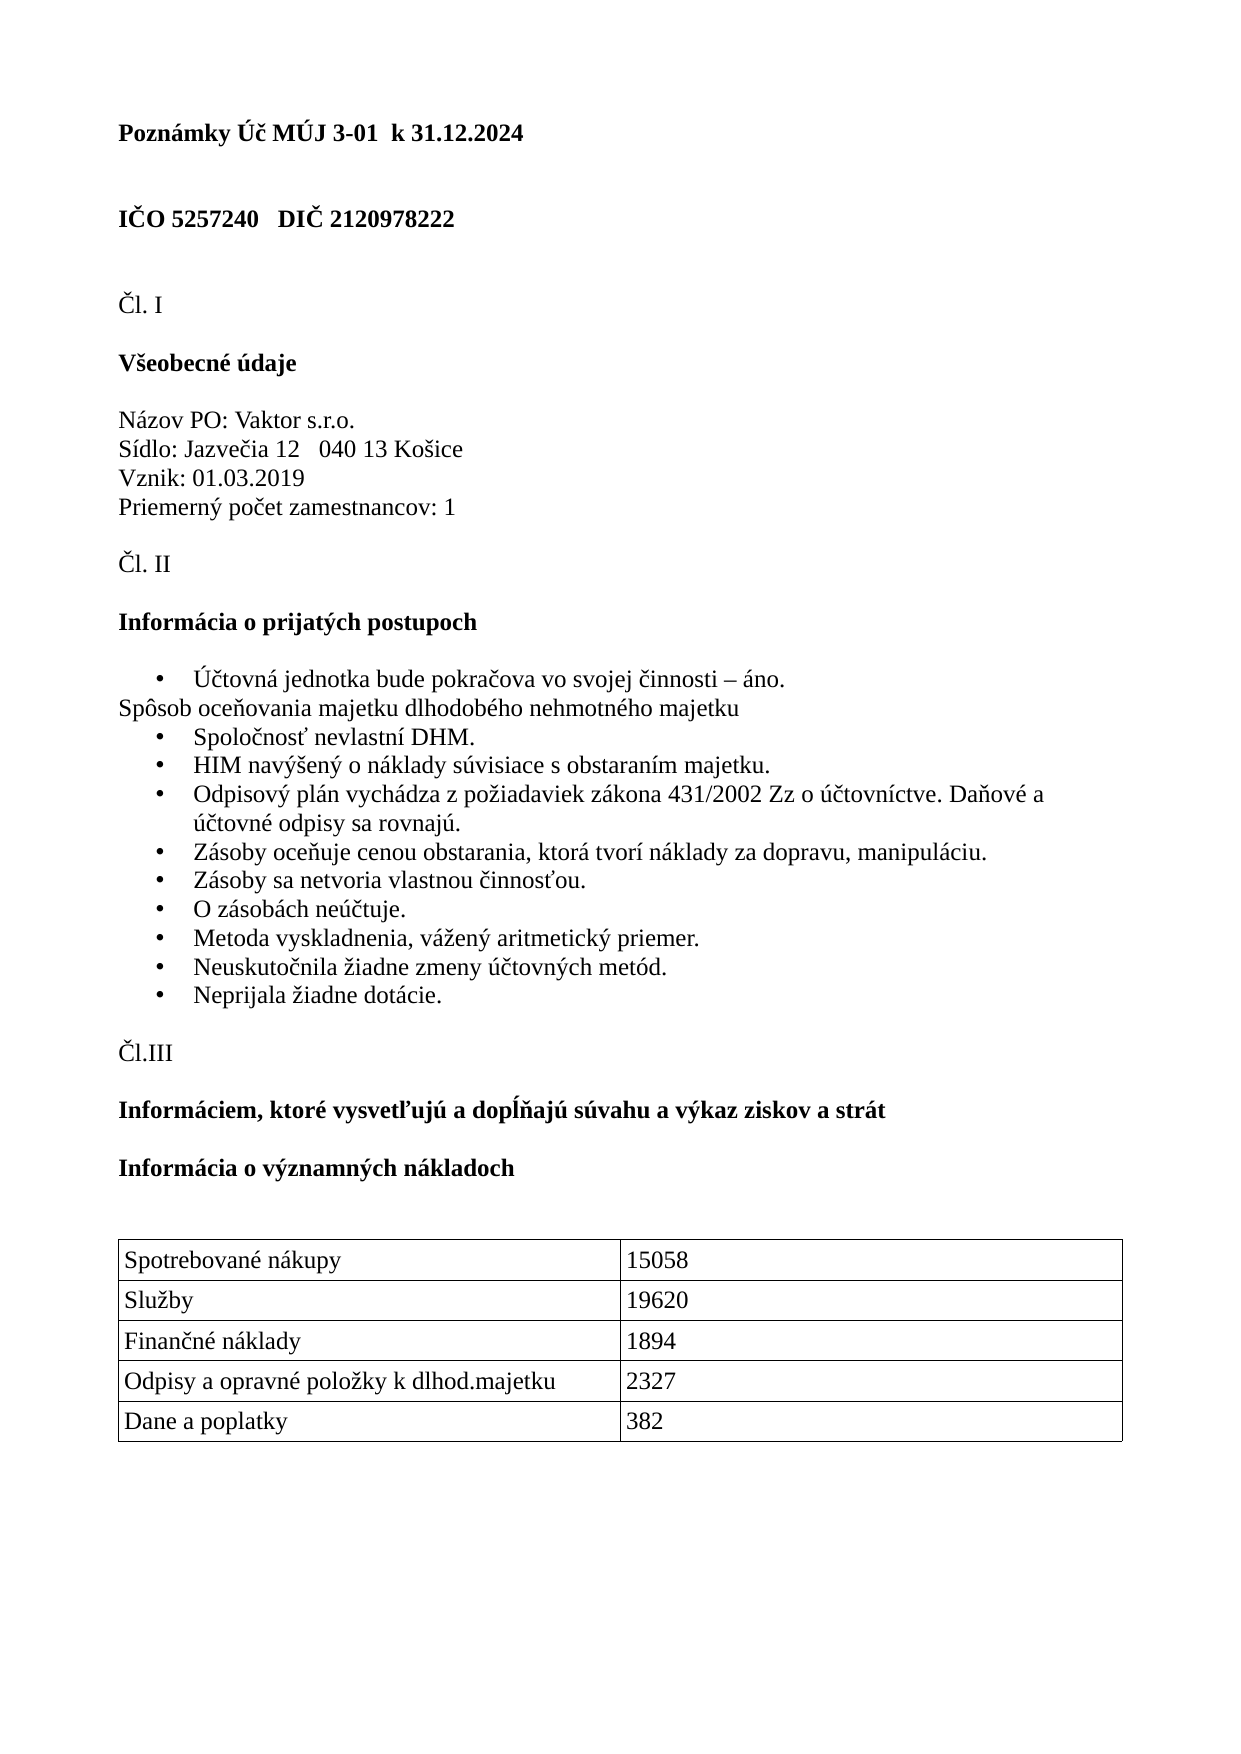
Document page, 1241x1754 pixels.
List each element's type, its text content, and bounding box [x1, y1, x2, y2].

list Zásoby oceňuje cenou obstarania, ktorá tvorí náklady za dopravu, manipuláciu. [156, 837, 1122, 866]
list Odpisový plán vychádza z požiadaviek zákona 431/2002 Zz o účtovníctve. Daňové a účtovné odpisy sa rovnajú. [156, 779, 1122, 837]
text Priemerný počet zamestnancov: 1 Čl. II [118, 492, 1122, 578]
table_cell 382 [621, 1402, 1122, 1441]
text Informáciem, ktoré vysvetľujú a dopĺňajú súvahu a výkaz ziskov a strát [118, 1096, 1122, 1124]
text Informácia o významných nákladoch [118, 1153, 1122, 1182]
text Poznámky Úč MÚJ 3-01 k 31.12.2024 IČO 5257240 DIČ 2120978222 Čl. I [118, 118, 1122, 319]
list O zásobách neúčtuje. [156, 894, 1122, 923]
table_cell 1894 [621, 1321, 1122, 1360]
text Spôsob oceňovania majetku dlhodobého nehmotného majetku [118, 693, 1122, 722]
list Spoločnosť nevlastní DHM. [156, 722, 1122, 751]
table_header Spotrebované nákupy [119, 1240, 620, 1280]
text Vznik: 01.03.2019 [118, 463, 1122, 492]
table_cell Dane a poplatky [119, 1402, 620, 1441]
table_cell Odpisy a opravné položky k dlhod.majetku [119, 1361, 620, 1401]
table_cell Finančné náklady [119, 1321, 620, 1360]
text [118, 1556, 1122, 1613]
table_cell 2327 [621, 1361, 1122, 1401]
text Názov PO: Vaktor s.r.o. [118, 406, 1122, 434]
list HIM navýšený o náklady súvisiace s obstaraním majetku. [156, 751, 1122, 779]
list Neprijala žiadne dotácie. [156, 981, 1122, 1009]
text Všeobecné údaje [118, 348, 1122, 377]
list Neuskutočnila žiadne zmeny účtovných metód. [156, 952, 1122, 981]
text Čl.III [118, 1038, 1122, 1067]
text Sídlo: Jazvečia 12 040 13 Košice [118, 434, 1122, 463]
table_header 15058 [621, 1240, 1122, 1280]
text Informácia o prijatých postupoch [118, 607, 1122, 636]
list Metoda vyskladnenia, vážený aritmetický priemer. [156, 923, 1122, 952]
list Účtovná jednotka bude pokračova vo svojej činnosti – áno. [156, 664, 1122, 693]
table_cell Služby [119, 1281, 620, 1320]
table_cell 19620 [621, 1281, 1122, 1320]
list Zásoby sa netvoria vlastnou činnosťou. [156, 866, 1122, 894]
